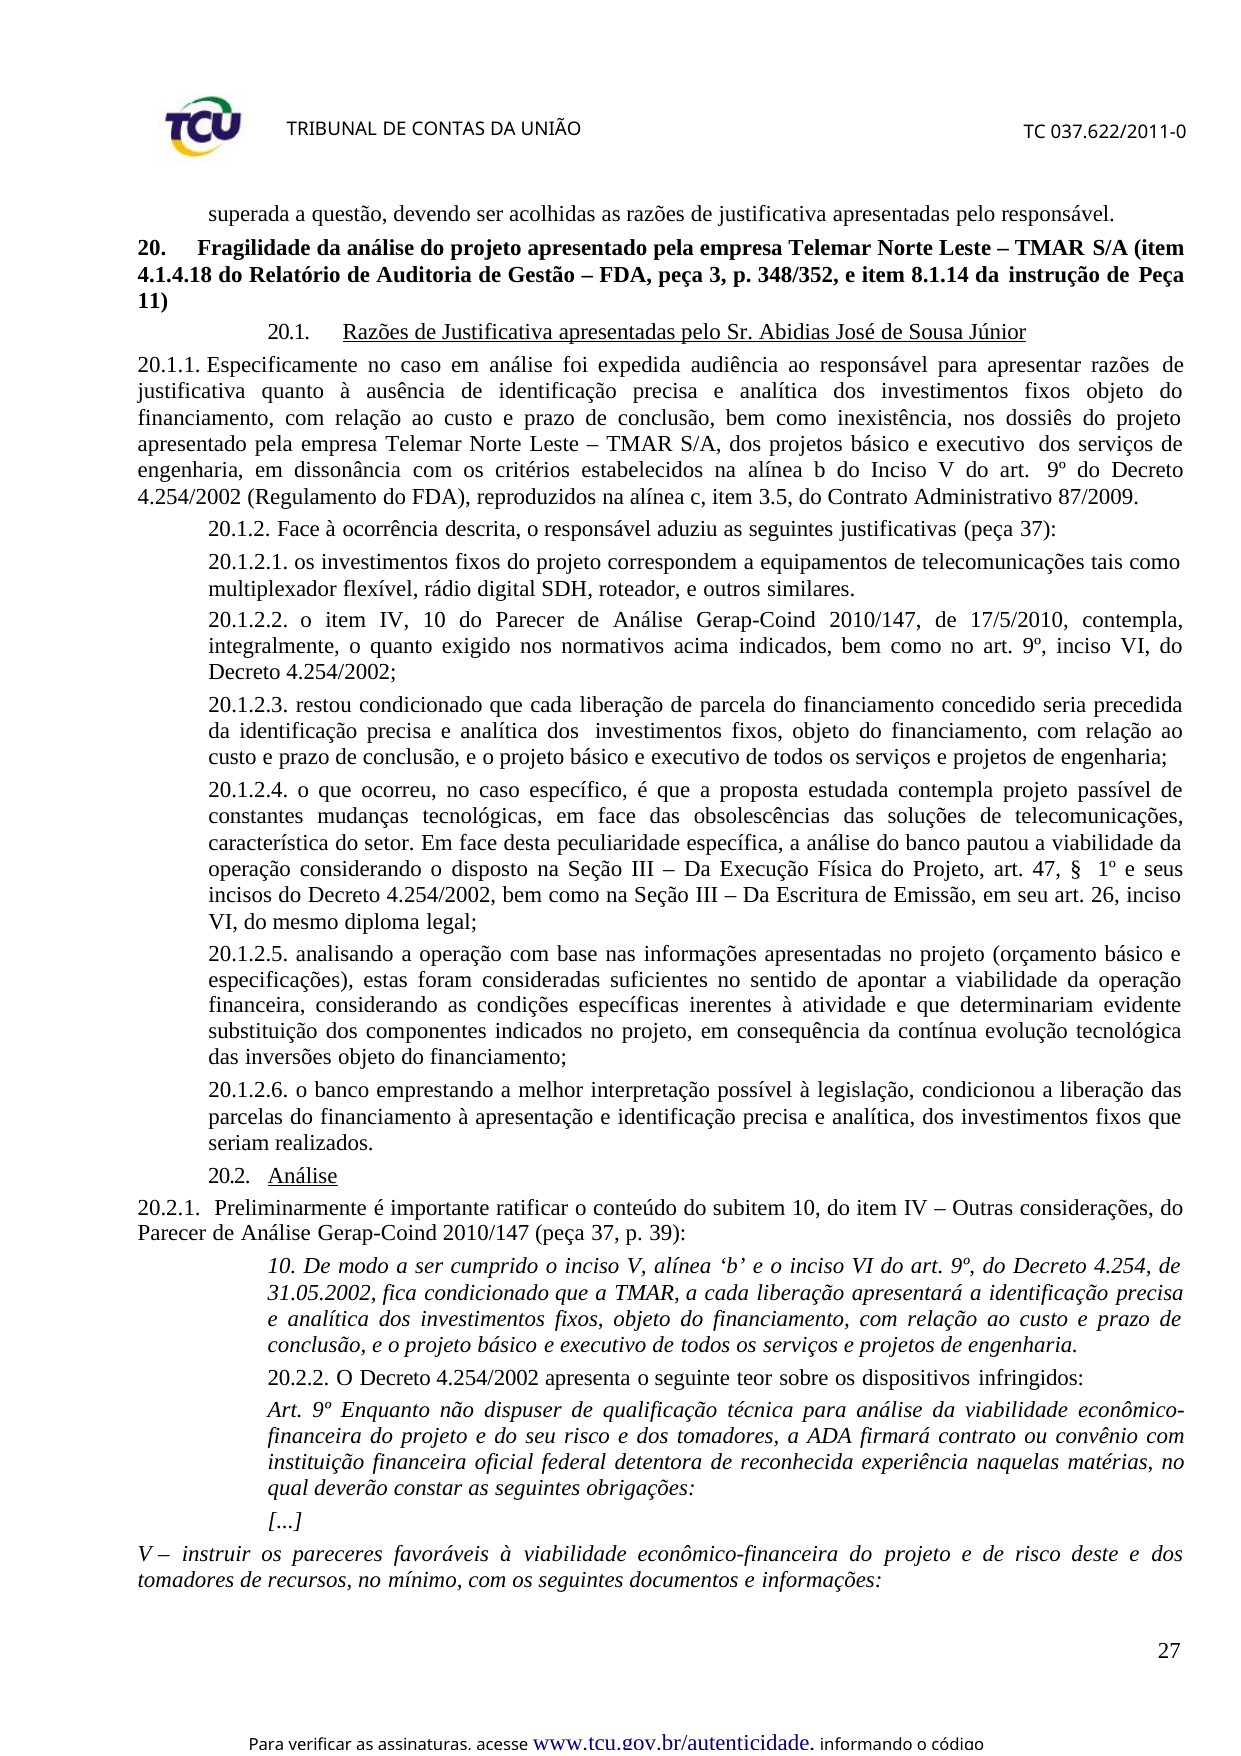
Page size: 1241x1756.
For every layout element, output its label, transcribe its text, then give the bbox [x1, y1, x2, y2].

list Especificamente no caso em análise foi expedida audiência ao responsável para apresentar razões de justificativa quanto à ausência de identificação precisa e analítica dos investimentos fixos objeto do financiamento, com relação ao custo e prazo de conclusão, bem como inexistência, nos dossiês do projeto apresentado pela empresa Telemar Norte Leste – TMAR S/A, dos projetos básico e executivo dos serviços de engenharia, em dissonância com os critérios estabelecidos na alínea b do Inciso V do art. 9º do Decreto 4.254/2002 (Regulamento do FDA), reproduzidos na alínea c, item 3.5, do Contrato Administrativo 87/2009. [137, 351, 1184, 509]
list o item IV, 10 do Parecer de Análise Gerap-Coind 2010/147, de 17/5/2010, contempla, integralmente, o quanto exigido nos normativos acima indicados, bem como no art. 9º, inciso VI, do Decreto 4.254/2002; [208, 606, 1183, 685]
list os investimentos fixos do projeto correspondem a equipamentos de telecomunicações tais como multiplexador flexível, rádio digital SDH, roteador, e outros similares. [208, 548, 1182, 601]
text [...] [267, 1507, 1207, 1533]
list analisando a operação com base nas informações apresentadas no projeto (orçamento básico e especificações), estas foram consideradas suficientes no sentido de apontar a viabilidade da operação financeira, considerando as condições específicas inerentes à atividade e que determinariam evidente substituição dos componentes indicados no projeto, em consequência da contínua evolução tecnológica das inversões objeto do financiamento; [208, 940, 1183, 1069]
list Face à ocorrência descrita, o responsável aduziu as seguintes justificativas (peça 37): [208, 515, 1207, 542]
list – instruir os pareceres favoráveis à viabilidade econômico-financeira do projeto e de risco deste e dos tomadores de recursos, no mínimo, com os seguintes documentos e informações: [137, 1539, 1183, 1592]
list o banco emprestando a melhor interpretação possível à legislação, condicionou a liberação das parcelas do financiamento à apresentação e identificação precisa e analítica, dos investimentos fixos que seriam realizados. [208, 1076, 1184, 1156]
list o que ocorreu, no caso específico, é que a proposta estudada contempla projeto passível de constantes mudanças tecnológicas, em face das obsolescências das soluções de telecomunicações, característica do setor. Em face desta peculiaridade específica, a análise do banco pautou a viabilidade da operação considerando o disposto na Seção III – Da Execução Física do Projeto, art. 47, § 1º e seus incisos do Decreto 4.254/2002, bem como na Seção III – Da Escritura de Emissão, em seu art. 26, inciso VI, do mesmo diploma legal; [208, 776, 1184, 934]
list Preliminarmente é importante ratificar o conteúdo do subitem 10, do item IV – Outras considerações, do Parecer de Análise Gerap-Coind 2010/147 (peça 37, p. 39): [137, 1196, 1184, 1246]
list Fragilidade da análise do projeto apresentado pela empresa Telemar Norte Leste – TMAR S/A (item 4.1.4.18 do Relatório de Auditoria de Gestão – FDA, peça 3, p. 348/352, e item 8.1.14 da instrução de Peça 11) [137, 234, 1184, 313]
list restou condicionado que cada liberação de parcela do financiamento concedido seria precedida da identificação precisa e analítica dos investimentos fixos, objeto do financiamento, com relação ao custo e prazo de conclusão, e o projeto básico e executivo de todos os serviços e projetos de engenharia; [208, 691, 1184, 770]
text Art. 9º Enquanto não dispuser de qualificação técnica para análise da viabilidade econômico- financeira do projeto e do seu risco e dos tomadores, a ADA firmará contrato ou convênio com instituição financeira oficial federal detentora de reconhecida experiência naquelas matérias, no qual deverão constar as seguintes obrigações: [267, 1397, 1186, 1500]
text superada a questão, devendo ser acolhidas as razões de justificativa apresentadas pelo responsável. [208, 200, 1207, 226]
list Razões de Justificativa apresentadas pelo Sr. Abidias José de Sousa Júnior [267, 318, 1207, 344]
list Análise [208, 1162, 1207, 1188]
text 10. De modo a ser cumprido o inciso V, alínea ‘b’ e o inciso VI do art. 9º, do Decreto 4.254, de 31.05.2002, fica condicionado que a TMAR, a cada liberação apresentará a identificação precisa e analítica dos investimentos fixos, objeto do financiamento, com relação ao custo e prazo de conclusão, e o projeto básico e executivo de todos os serviços e projetos de engenharia. [267, 1252, 1183, 1358]
list O Decreto 4.254/2002 apresenta o seguinte teor sobre os dispositivos infringidos: [267, 1364, 1207, 1390]
